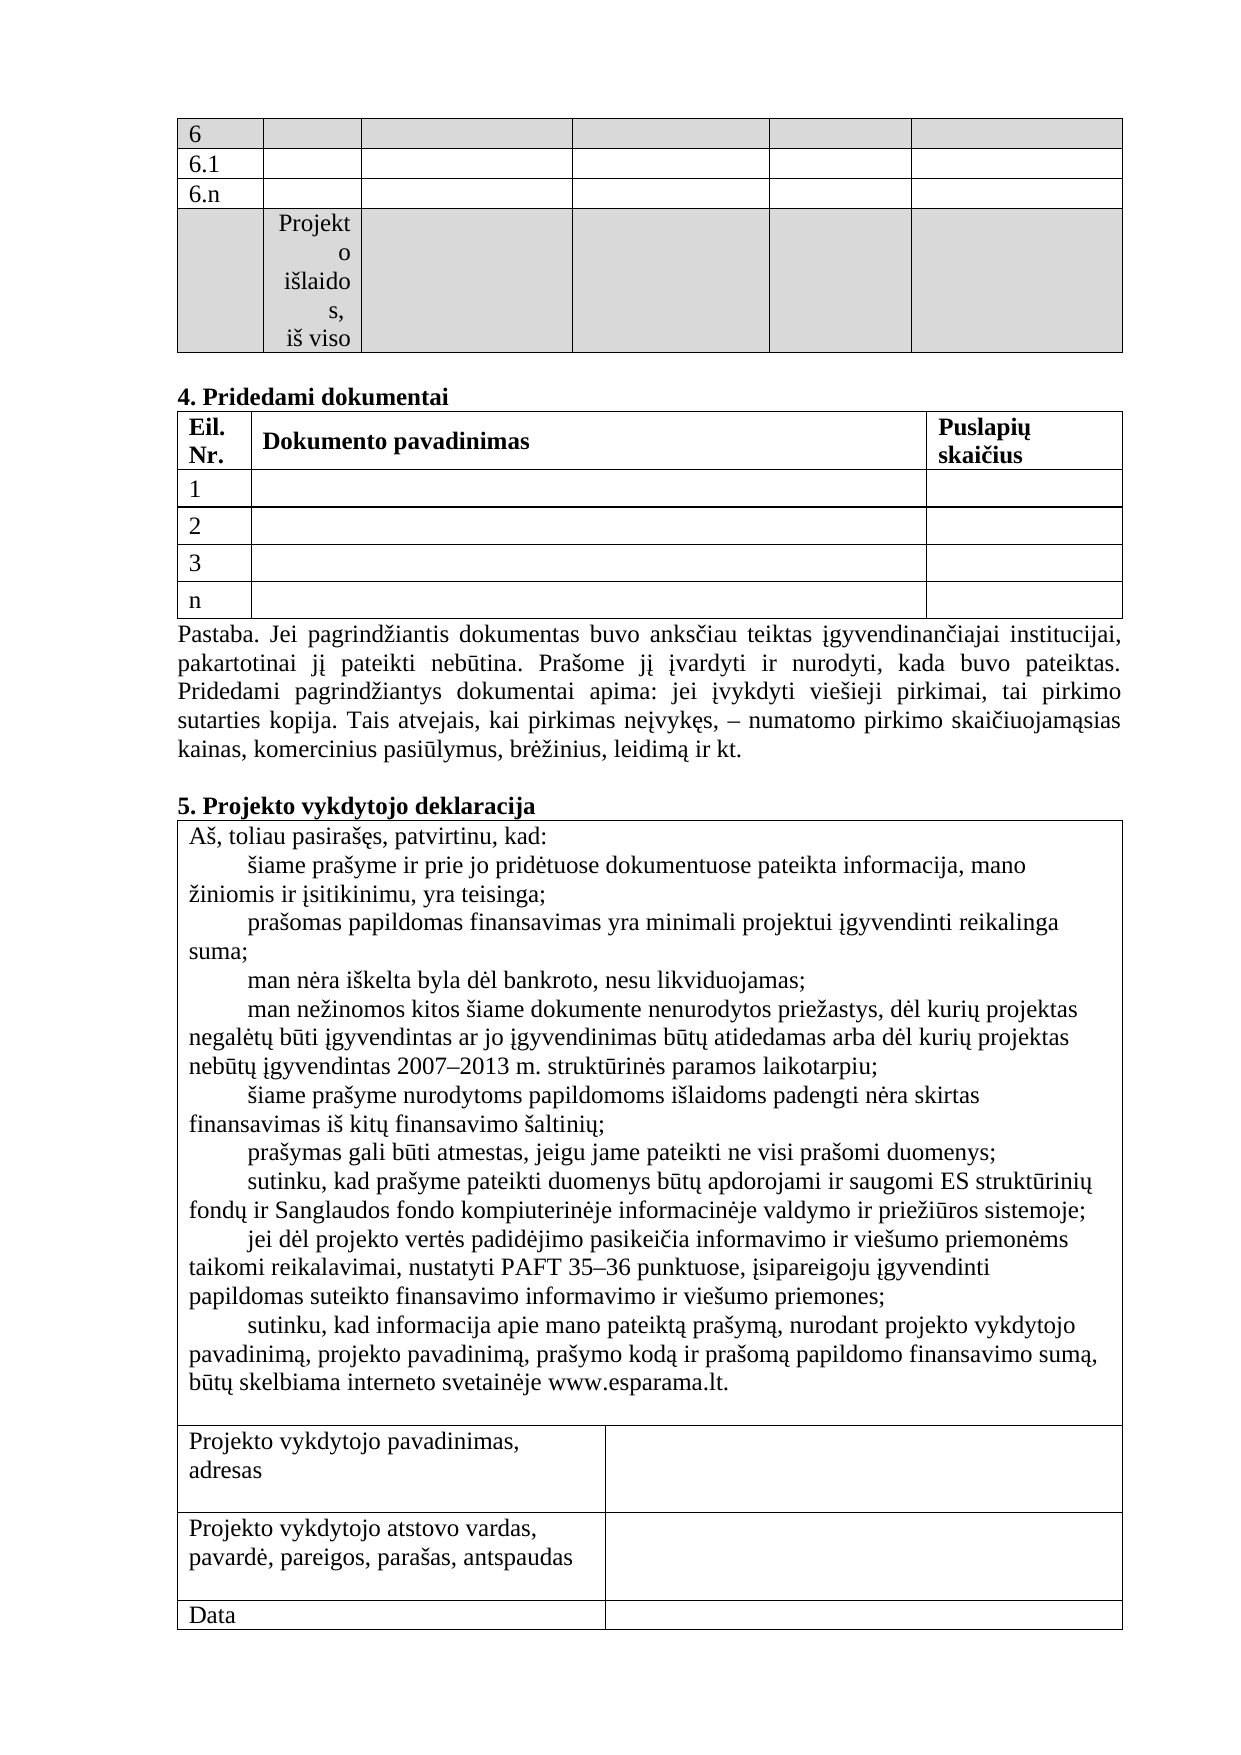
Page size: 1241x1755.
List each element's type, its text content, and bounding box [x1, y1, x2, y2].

table_cell 6 [178, 119, 263, 148]
table_cell 6.1 [178, 149, 263, 178]
table_cell [927, 545, 1122, 581]
table_cell [770, 179, 911, 207]
table_cell [912, 209, 1122, 352]
table_cell [927, 508, 1122, 543]
table_cell [252, 470, 926, 506]
table_cell [264, 119, 361, 148]
table_cell [252, 582, 926, 618]
table_cell [606, 1601, 1122, 1629]
table_cell Projekto vykdytojo pavadinimas, adresas [178, 1426, 605, 1512]
table_cell [264, 149, 361, 178]
table_cell [573, 179, 769, 207]
table_cell [770, 149, 911, 178]
table_cell [252, 545, 926, 581]
table_cell [606, 1426, 1122, 1512]
table_cell [362, 179, 572, 207]
table_cell [912, 179, 1122, 207]
table_cell [573, 149, 769, 178]
table_cell [770, 209, 911, 352]
table_cell [264, 179, 361, 207]
text Pastaba. Jei pagrindžiantis dokumentas buvo anksčiau teiktas įgyvendinančiajai institucijai, pakartotinai jį pateikti nebūtina. Prašome jį įvardyti ir nurodyti, kada buvo pateiktas. Pridedami pagrindžiantys dokumentai apima: jei įvykdyti viešieji pirkimai, tai pirkimo sutarties kopija. Tais atvejais, kai pirkimas neįvykęs, – numatomo pirkimo skaičiuojamąsias kainas, komercinius pasiūlymus, brėžinius, leidimą ir kt. [177, 619, 1122, 763]
table_cell 1 [178, 470, 251, 506]
table_cell Projekto vykdytojo atstovo vardas, pavardė, pareigos, parašas, antspaudas [178, 1513, 605, 1599]
table_header Eil. Nr. [178, 412, 251, 469]
table_cell [770, 119, 911, 148]
table_cell [362, 119, 572, 148]
table_cell [912, 149, 1122, 178]
table_cell 2 [178, 508, 251, 543]
table_header Puslapių skaičius [927, 412, 1122, 469]
table_cell 6.n [178, 179, 263, 207]
table_header Dokumento pavadinimas [252, 412, 926, 469]
table_cell [178, 209, 263, 352]
table_cell 3 [178, 545, 251, 581]
text 5. Projekto vykdytojo deklaracija [177, 791, 1122, 820]
table_header Aš, toliau pasirašęs, patvirtinu, kad: šiame prašyme ir prie jo pridėtuose dokumentuose pateikta informacija, mano žiniomis ir įsitikinimu, yra teisinga; prašomas papildomas finansavimas yra minimali projektui įgyvendinti reikalinga suma; man nėra iškelta byla dėl bankroto, nesu likviduojamas; man nežinomos kitos šiame dokumente nenurodytos priežastys, dėl kurių projektas negalėtų būti įgyvendintas ar jo įgyvendinimas būtų atidedamas arba dėl kurių projektas nebūtų įgyvendintas 2007–2013 m. struktūrinės paramos laikotarpiu; šiame prašyme nurodytoms papildomoms išlaidoms padengti nėra skirtas finansavimas iš kitų finansavimo šaltinių; prašymas gali būti atmestas, jeigu jame pateikti ne visi prašomi duomenys; sutinku, kad prašyme pateikti duomenys būtų apdorojami ir saugomi ES struktūrinių fondų ir Sanglaudos fondo kompiuterinėje informacinėje valdymo ir priežiūros sistemoje; jei dėl projekto vertės padidėjimo pasikeičia informavimo ir viešumo priemonėms taikomi reikalavimai, nustatyti PAFT 35–36 punktuose, įsipareigoju įgyvendinti papildomas suteikto finansavimo informavimo ir viešumo priemones; sutinku, kad informacija apie mano pateiktą prašymą, nurodant projekto vykdytojo pavadinimą, projekto pavadinimą, prašymo kodą ir prašomą papildomo finansavimo sumą, būtų skelbiama interneto svetainėje www.esparama.lt. [178, 821, 1122, 1425]
table_cell [573, 209, 769, 352]
table_cell [927, 582, 1122, 618]
text 4. Pridedami dokumentai [177, 382, 1122, 411]
table_cell [362, 149, 572, 178]
table_cell Data [178, 1601, 605, 1629]
table_cell [252, 508, 926, 543]
table_cell [912, 119, 1122, 148]
table_cell n [178, 582, 251, 618]
table_cell [573, 119, 769, 148]
table_cell Projekto išlaidos, iš viso [264, 209, 361, 352]
table_cell [606, 1513, 1122, 1599]
table_cell [927, 470, 1122, 506]
table_cell [362, 209, 572, 352]
